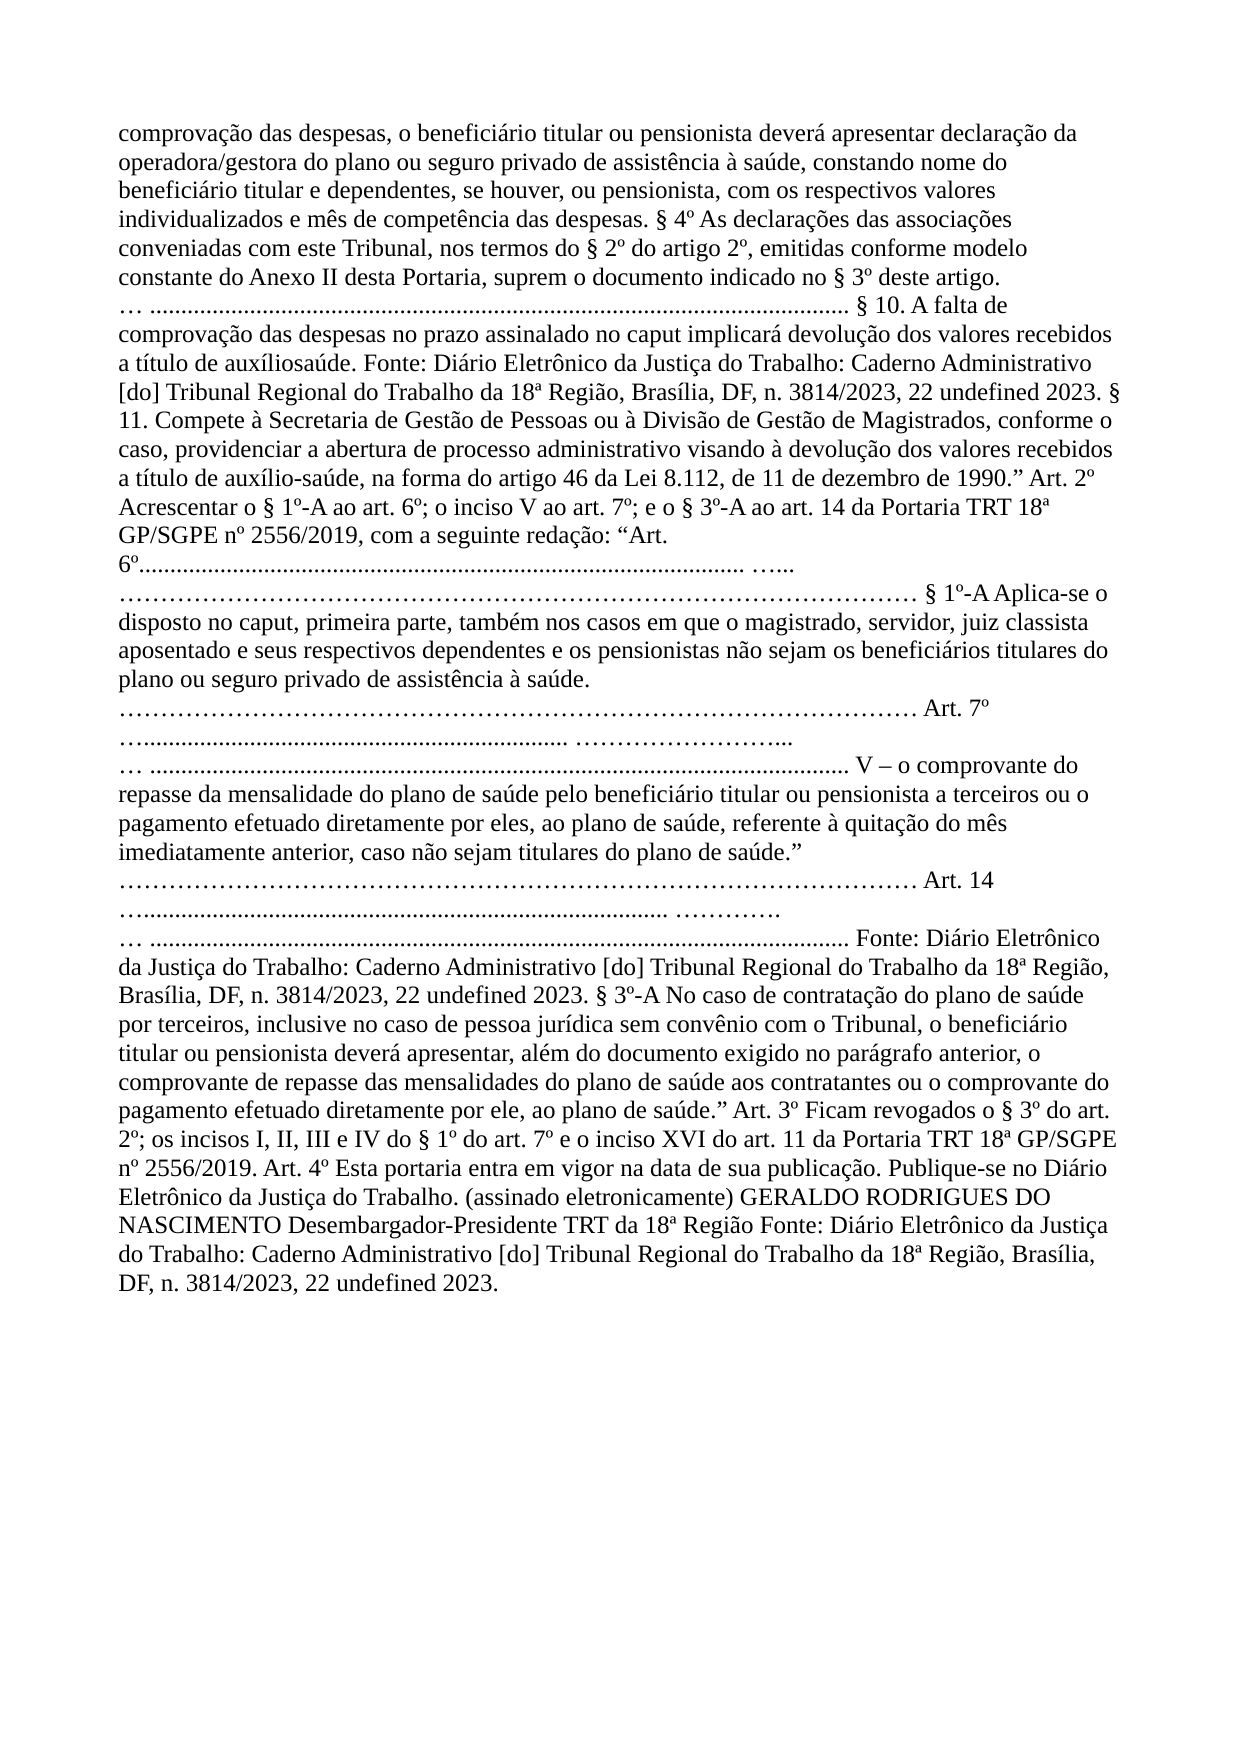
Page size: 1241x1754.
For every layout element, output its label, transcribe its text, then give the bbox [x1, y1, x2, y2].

text comprovação das despesas, o beneficiário titular ou pensionista deverá apresentar declaração da operadora/gestora do plano ou seguro privado de assistência à saúde, constando nome do beneficiário titular e dependentes, se houver, ou pensionista, com os respectivos valores individualizados e mês de competência das despesas. § 4º As declarações das associações conveniadas com este Tribunal, nos termos do § 2º do artigo 2º, emitidas conforme modelo constante do Anexo II desta Portaria, suprem o documento indicado no § 3º deste artigo. … ................................................................................................................ § 10. A falta de comprovação das despesas no prazo assinalado no caput implicará devolução dos valores recebidos a título de auxíliosaúde. Fonte: Diário Eletrônico da Justiça do Trabalho: Caderno Administrativo [do] Tribunal Regional do Trabalho da 18ª Região, Brasília, DF, n. 3814/2023, 22 undefined 2023. § 11. Compete à Secretaria de Gestão de Pessoas ou à Divisão de Gestão de Magistrados, conforme o caso, providenciar a abertura de processo administrativo visando à devolução dos valores recebidos a título de auxílio-saúde, na forma do artigo 46 da Lei 8.112, de 11 de dezembro de 1990.” Art. 2º Acrescentar o § 1º-A ao art. 6º; o inciso V ao art. 7º; e o § 3º-A ao art. 14 da Portaria TRT 18ª GP/SGPE nº 2556/2019, com a seguinte redação: “Art. 6º................................................................................................. …... …………………………………………………………………………………… § 1º-A Aplica-se o disposto no caput, primeira parte, também nos casos em que o magistrado, servidor, juiz classista aposentado e seus respectivos dependentes e os pensionistas não sejam os beneficiários titulares do plano ou seguro privado de assistência à saúde. …………………………………………………………………………………… Art. 7º ….................................................................... ……………………... … ................................................................................................................ V – o comprovante do repasse da mensalidade do plano de saúde pelo beneficiário titular ou pensionista a terceiros ou o pagamento efetuado diretamente por eles, ao plano de saúde, referente à quitação do mês imediatamente anterior, caso não sejam titulares do plano de saúde.” …………………………………………………………………………………… Art. 14 ….................................................................................... …………. … ................................................................................................................ Fonte: Diário Eletrônico da Justiça do Trabalho: Caderno Administrativo [do] Tribunal Regional do Trabalho da 18ª Região, Brasília, DF, n. 3814/2023, 22 undefined 2023. § 3º-A No caso de contratação do plano de saúde por terceiros, inclusive no caso de pessoa jurídica sem convênio com o Tribunal, o beneficiário titular ou pensionista deverá apresentar, além do documento exigido no parágrafo anterior, o comprovante de repasse das mensalidades do plano de saúde aos contratantes ou o comprovante do pagamento efetuado diretamente por ele, ao plano de saúde.” Art. 3º Ficam revogados o § 3º do art. 2º; os incisos I, II, III e IV do § 1º do art. 7º e o inciso XVI do art. 11 da Portaria TRT 18ª GP/SGPE nº 2556/2019. Art. 4º Esta portaria entra em vigor na data de sua publicação. Publique-se no Diário Eletrônico da Justiça do Trabalho. (assinado eletronicamente) GERALDO RODRIGUES DO NASCIMENTO Desembargador-Presidente TRT da 18ª Região Fonte: Diário Eletrônico da Justiça do Trabalho: Caderno Administrativo [do] Tribunal Regional do Trabalho da 18ª Região, Brasília, DF, n. 3814/2023, 22 undefined 2023. [118, 118, 1122, 1297]
